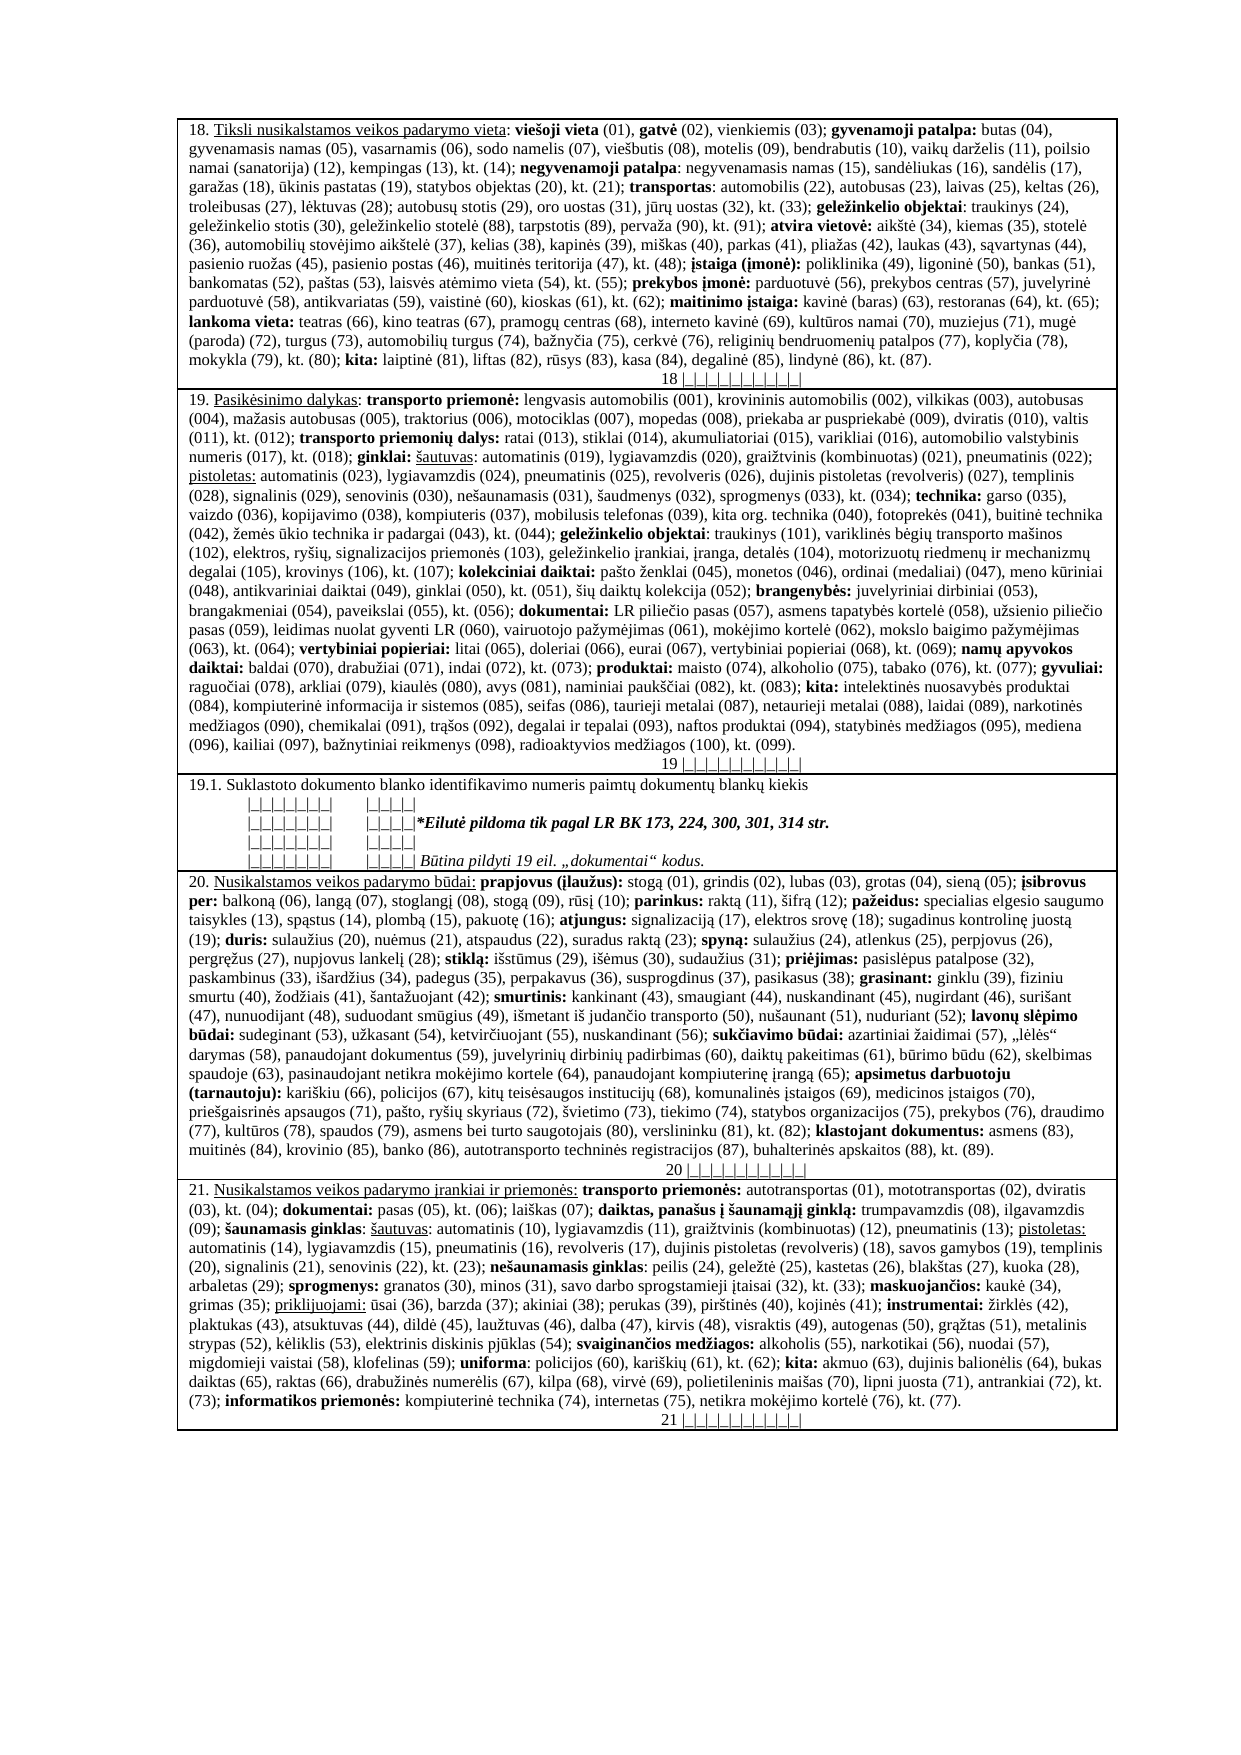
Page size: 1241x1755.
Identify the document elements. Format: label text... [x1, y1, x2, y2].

table_cell 21. Nusikalstamos veikos padarymo įrankiai ir priemonės: transporto priemonės: autotransportas (01), mototransportas (02), dviratis (03), kt. (04); dokumentai: pasas (05), kt. (06); laiškas (07); daiktas, panašus į šaunamąjį ginklą: trumpavamzdis (08), ilgavamzdis (09); šaunamasis ginklas: šautuvas: automatinis (10), lygiavamzdis (11), graižtvinis (kombinuotas) (12), pneumatinis (13); pistoletas: automatinis (14), lygiavamzdis (15), pneumatinis (16), revolveris (17), dujinis pistoletas (revolveris) (18), savos gamybos (19), templinis (20), signalinis (21), senovinis (22), kt. (23); nešaunamasis ginklas: peilis (24), geležtė (25), kastetas (26), blakštas (27), kuoka (28), arbaletas (29); sprogmenys: granatos (30), minos (31), savo darbo sprogstamieji įtaisai (32), kt. (33); maskuojančios: kaukė (34), grimas (35); priklijuojami: ūsai (36), barzda (37); akiniai (38); perukas (39), pirštinės (40), kojinės (41); instrumentai: žirklės (42), plaktukas (43), atsuktuvas (44), dildė (45), laužtuvas (46), dalba (47), kirvis (48), visraktis (49), autogenas (50), grąžtas (51), metalinis strypas (52), kėliklis (53), elektrinis diskinis pjūklas (54); svaiginančios medžiagos: alkoholis (55), narkotikai (56), nuodai (57), migdomieji vaistai (58), klofelinas (59); uniforma: policijos (60), kariškių (61), kt. (62); kita: akmuo (63), dujinis balionėlis (64), bukas daiktas (65), raktas (66), drabužinės numerėlis (67), kilpa (68), virvė (69), polietileninis maišas (70), lipni juosta (71), antrankiai (72), kt. (73); informatikos priemonės: kompiuterinė technika (74), internetas (75), netikra mokėjimo kortelė (76), kt. (77). 21 |_|_|_|_|_|_|_|_|_|_| [178, 1180, 1116, 1429]
table_cell 19. Pasikėsinimo dalykas: transporto priemonė: lengvasis automobilis (001), krovininis automobilis (002), vilkikas (003), autobusas (004), mažasis autobusas (005), traktorius (006), motociklas (007), mopedas (008), priekaba ar puspriekabė (009), dviratis (010), valtis (011), kt. (012); transporto priemonių dalys: ratai (013), stiklai (014), akumuliatoriai (015), varikliai (016), automobilio valstybinis numeris (017), kt. (018); ginklai: šautuvas: automatinis (019), lygiavamzdis (020), graižtvinis (kombinuotas) (021), pneumatinis (022); pistoletas: automatinis (023), lygiavamzdis (024), pneumatinis (025), revolveris (026), dujinis pistoletas (revolveris) (027), templinis (028), signalinis (029), senovinis (030), nešaunamasis (031), šaudmenys (032), sprogmenys (033), kt. (034); technika: garso (035), vaizdo (036), kopijavimo (038), kompiuteris (037), mobilusis telefonas (039), kita org. technika (040), fotoprekės (041), buitinė technika (042), žemės ūkio technika ir padargai (043), kt. (044); geležinkelio objektai: traukinys (101), variklinės bėgių transporto mašinos (102), elektros, ryšių, signalizacijos priemonės (103), geležinkelio įrankiai, įranga, detalės (104), motorizuotų riedmenų ir mechanizmų degalai (105), krovinys (106), kt. (107); kolekciniai daiktai: pašto ženklai (045), monetos (046), ordinai (medaliai) (047), meno kūriniai (048), antikvariniai daiktai (049), ginklai (050), kt. (051), šių daiktų kolekcija (052); brangenybės: juvelyriniai dirbiniai (053), brangakmeniai (054), paveikslai (055), kt. (056); dokumentai: LR piliečio pasas (057), asmens tapatybės kortelė (058), užsienio piliečio pasas (059), leidimas nuolat gyventi LR (060), vairuotojo pažymėjimas (061), mokėjimo kortelė (062), mokslo baigimo pažymėjimas (063), kt. (064); vertybiniai popieriai: litai (065), doleriai (066), eurai (067), vertybiniai popieriai (068), kt. (069); namų apyvokos daiktai: baldai (070), drabužiai (071), indai (072), kt. (073); produktai: maisto (074), alkoholio (075), tabako (076), kt. (077); gyvuliai: raguočiai (078), arkliai (079), kiaulės (080), avys (081), naminiai paukščiai (082), kt. (083); kita: intelektinės nuosavybės produktai (084), kompiuterinė informacija ir sistemos (085), seifas (086), taurieji metalai (087), netaurieji metalai (088), laidai (089), narkotinės medžiagos (090), chemikalai (091), trąšos (092), degalai ir tepalai (093), naftos produktai (094), statybinės medžiagos (095), mediena (096), kailiai (097), bažnytiniai reikmenys (098), radioaktyvios medžiagos (100), kt. (099). 19 |_|_|_|_|_|_|_|_|_|_| [178, 390, 1116, 773]
table_cell [1118, 1179, 1122, 1429]
table_cell [1118, 388, 1122, 773]
table_cell 19.1. Suklastoto dokumento blanko identifikavimo numeris paimtų dokumentų blankų kiekis |_|_|_|_|_|_|_| |_|_|_|_| |_|_|_|_|_|_|_| |_|_|_|_|*Eilutė pildoma tik pagal LR BK 173, 224, 300, 301, 314 str. |_|_|_|_|_|_|_| |_|_|_|_| |_|_|_|_|_|_|_| |_|_|_|_| Būtina pildyti 19 eil. „dokumentai“ kodus. [178, 775, 1116, 870]
table_cell [1118, 118, 1122, 388]
table_cell 18. Tiksli nusikalstamos veikos padarymo vieta: viešoji vieta (01), gatvė (02), vienkiemis (03); gyvenamoji patalpa: butas (04), gyvenamasis namas (05), vasarnamis (06), sodo namelis (07), viešbutis (08), motelis (09), bendrabutis (10), vaikų darželis (11), poilsio namai (sanatorija) (12), kempingas (13), kt. (14); negyvenamoji patalpa: negyvenamasis namas (15), sandėliukas (16), sandėlis (17), garažas (18), ūkinis pastatas (19), statybos objektas (20), kt. (21); transportas: automobilis (22), autobusas (23), laivas (25), keltas (26), troleibusas (27), lėktuvas (28); autobusų stotis (29), oro uostas (31), jūrų uostas (32), kt. (33); geležinkelio objektai: traukinys (24), geležinkelio stotis (30), geležinkelio stotelė (88), tarpstotis (89), pervaža (90), kt. (91); atvira vietovė: aikštė (34), kiemas (35), stotelė (36), automobilių stovėjimo aikštelė (37), kelias (38), kapinės (39), miškas (40), parkas (41), pliažas (42), laukas (43), sąvartynas (44), pasienio ruožas (45), pasienio postas (46), muitinės teritorija (47), kt. (48); įstaiga (įmonė): poliklinika (49), ligoninė (50), bankas (51), bankomatas (52), paštas (53), laisvės atėmimo vieta (54), kt. (55); prekybos įmonė: parduotuvė (56), prekybos centras (57), juvelyrinė parduotuvė (58), antikvariatas (59), vaistinė (60), kioskas (61), kt. (62); maitinimo įstaiga: kavinė (baras) (63), restoranas (64), kt. (65); lankoma vieta: teatras (66), kino teatras (67), pramogų centras (68), interneto kavinė (69), kultūros namai (70), muziejus (71), mugė (paroda) (72), turgus (73), automobilių turgus (74), bažnyčia (75), cerkvė (76), religinių bendruomenių patalpos (77), koplyčia (78), mokykla (79), kt. (80); kita: laiptinė (81), liftas (82), rūsys (83), kasa (84), degalinė (85), lindynė (86), kt. (87). 18 |_|_|_|_|_|_|_|_|_|_| [178, 120, 1116, 388]
table_cell 20. Nusikalstamos veikos padarymo būdai: prapjovus (įlaužus): stogą (01), grindis (02), lubas (03), grotas (04), sieną (05); įsibrovus per: balkoną (06), langą (07), stoglangį (08), stogą (09), rūsį (10); parinkus: raktą (11), šifrą (12); pažeidus: specialias elgesio saugumo taisykles (13), spąstus (14), plombą (15), pakuotę (16); atjungus: signalizaciją (17), elektros srovę (18); sugadinus kontrolinę juostą (19); duris: sulaužius (20), nuėmus (21), atspaudus (22), suradus raktą (23); spyną: sulaužius (24), atlenkus (25), perpjovus (26), pergręžus (27), nupjovus lankelį (28); stiklą: išstūmus (29), išėmus (30), sudaužius (31); priėjimas: pasislėpus patalpose (32), paskambinus (33), išardžius (34), padegus (35), perpakavus (36), susprogdinus (37), pasikasus (38); grasinant: ginklu (39), fiziniu smurtu (40), žodžiais (41), šantažuojant (42); smurtinis: kankinant (43), smaugiant (44), nuskandinant (45), nugirdant (46), surišant (47), nunuodijant (48), suduodant smūgius (49), išmetant iš judančio transporto (50), nušaunant (51), nuduriant (52); lavonų slėpimo būdai: sudeginant (53), užkasant (54), ketvirčiuojant (55), nuskandinant (56); sukčiavimo būdai: azartiniai žaidimai (57), „lėlės“ darymas (58), panaudojant dokumentus (59), juvelyrinių dirbinių padirbimas (60), daiktų pakeitimas (61), būrimo būdu (62), skelbimas spaudoje (63), pasinaudojant netikra mokėjimo kortele (64), panaudojant kompiuterinę įrangą (65); apsimetus darbuotoju (tarnautoju): kariškiu (66), policijos (67), kitų teisėsaugos institucijų (68), komunalinės įstaigos (69), medicinos įstaigos (70), priešgaisrinės apsaugos (71), pašto, ryšių skyriaus (72), švietimo (73), tiekimo (74), statybos organizacijos (75), prekybos (76), draudimo (77), kultūros (78), spaudos (79), asmens bei turto saugotojais (80), verslininku (81), kt. (82); klastojant dokumentus: asmens (83), muitinės (84), krovinio (85), banko (86), autotransporto techninės registracijos (87), buhalterinės apskaitos (88), kt. (89). 20 |_|_|_|_|_|_|_|_|_|_| [178, 872, 1116, 1178]
table_cell [1118, 773, 1122, 870]
table_cell [1118, 870, 1122, 1178]
